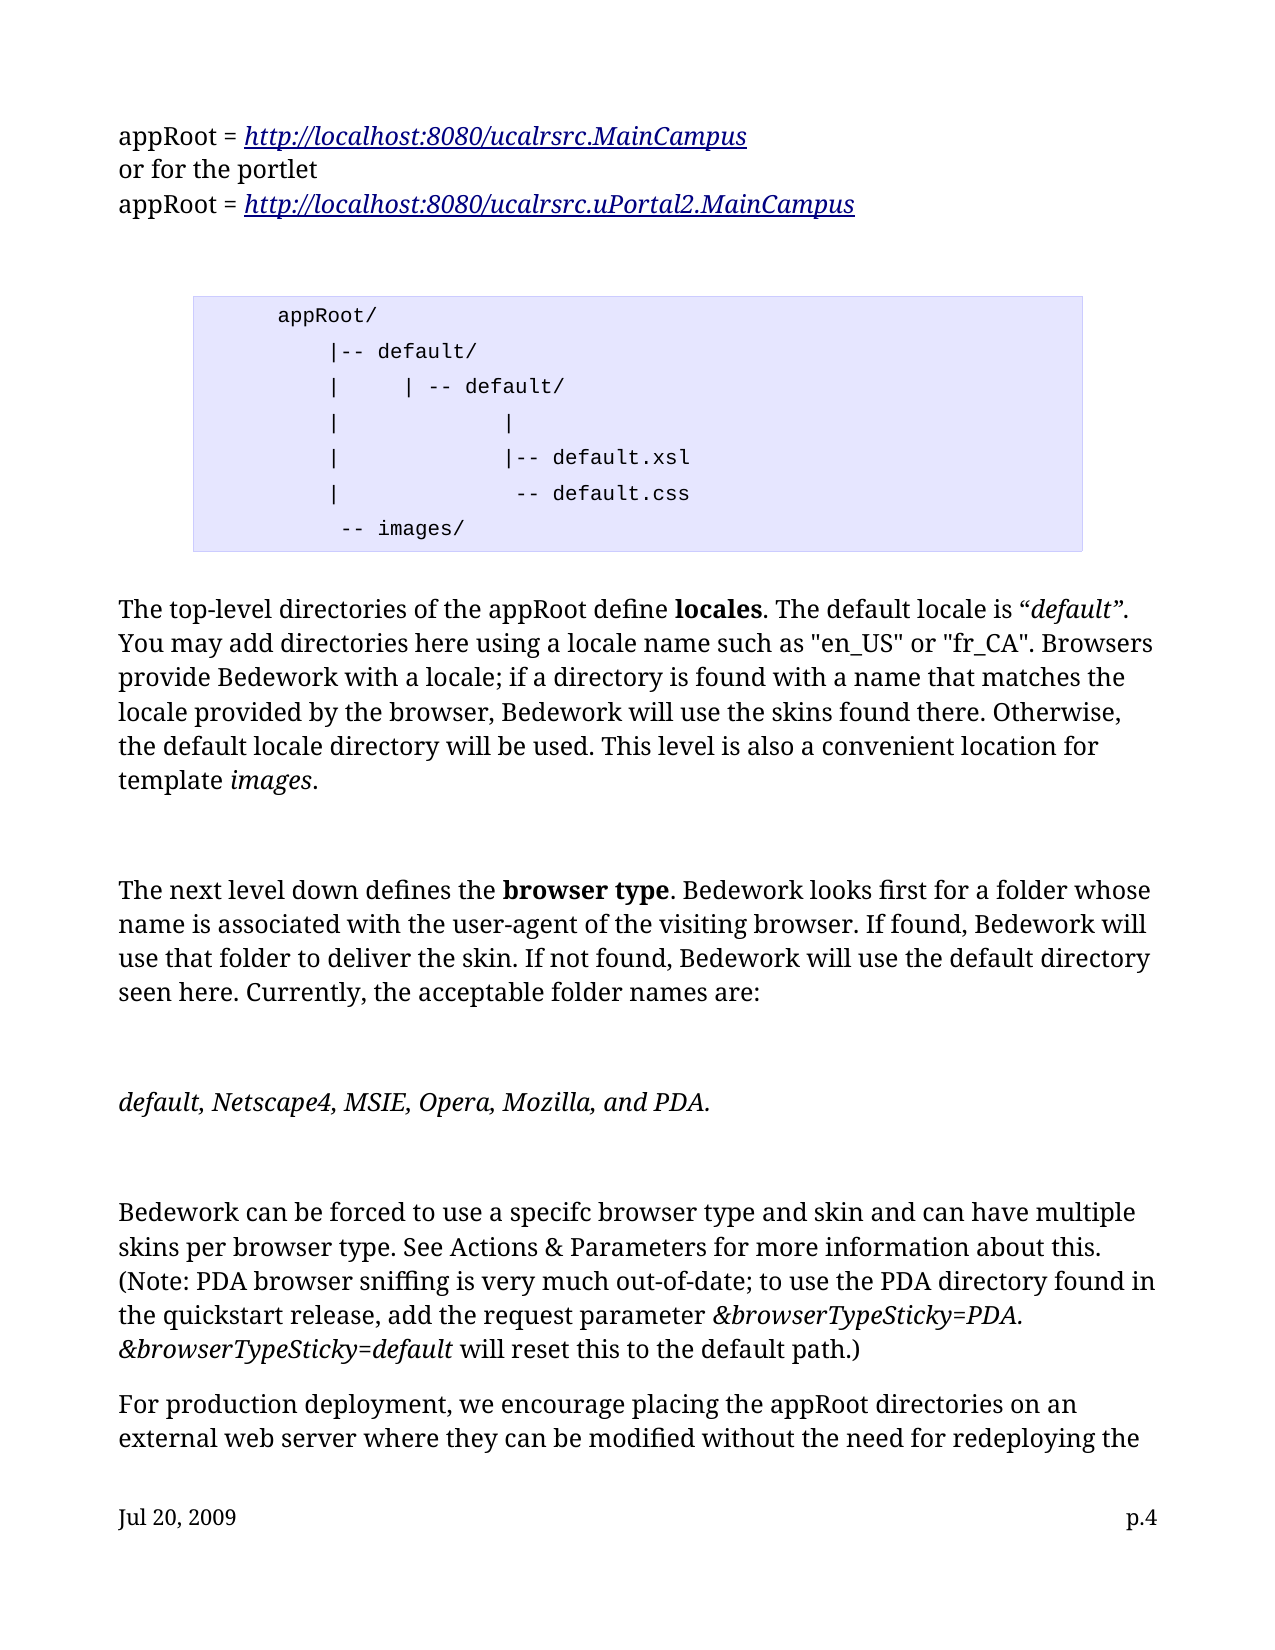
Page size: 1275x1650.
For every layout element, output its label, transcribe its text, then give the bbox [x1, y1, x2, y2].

text default, Netscape4, MSIE, Opera, Mozilla, and PDA. [118, 1085, 1157, 1119]
text The next level down defines the browser type. Bedework looks first for a folder whose name is associated with the user-agent of the visiting browser. If found, Bedework will use that folder to deliver the skin. If not found, Bedework will use the default directory seen here. Currently, the acceptable folder names are: [118, 872, 1157, 1009]
text appRoot = http://localhost:8080/ucalrsrc.MainCampus or for the portlet appRoot = http://localhost:8080/ucalrsrc.uPortal2.MainCampus [118, 118, 1157, 220]
text For production deployment, we encourage placing the appRoot directories on an external web server where they can be modified without the need for redeploying the [118, 1386, 1157, 1454]
text | -- default.css [194, 473, 1082, 506]
text | | [194, 403, 1082, 435]
text |-- default/ [194, 332, 1082, 364]
text appRoot/ [194, 297, 1082, 329]
text -- images/ [194, 509, 1082, 551]
text | | -- default/ [194, 367, 1082, 400]
text Bedework can be forced to use a specifc browser type and skin and can have multiple skins per browser type. See Actions & Parameters for more information about this. (Note: PDA browser sniffing is very much out-of-date; to use the PDA directory found in the quickstart release, add the request parameter &browserTypeSticky=PDA. &browserTypeSticky=default will reset this to the default path.) [118, 1195, 1157, 1365]
text | |-- default.xsl [194, 438, 1082, 471]
text The top-level directories of the appRoot define locales. The default locale is “default”. You may add directories here using a locale name such as "en_US" or "fr_CA". Browsers provide Bedework with a locale; if a directory is found with a name that matches the locale provided by the browser, Bedework will use the skins found there. Otherwise, the default locale directory will be used. This level is also a convenient location for template images. [118, 592, 1157, 796]
